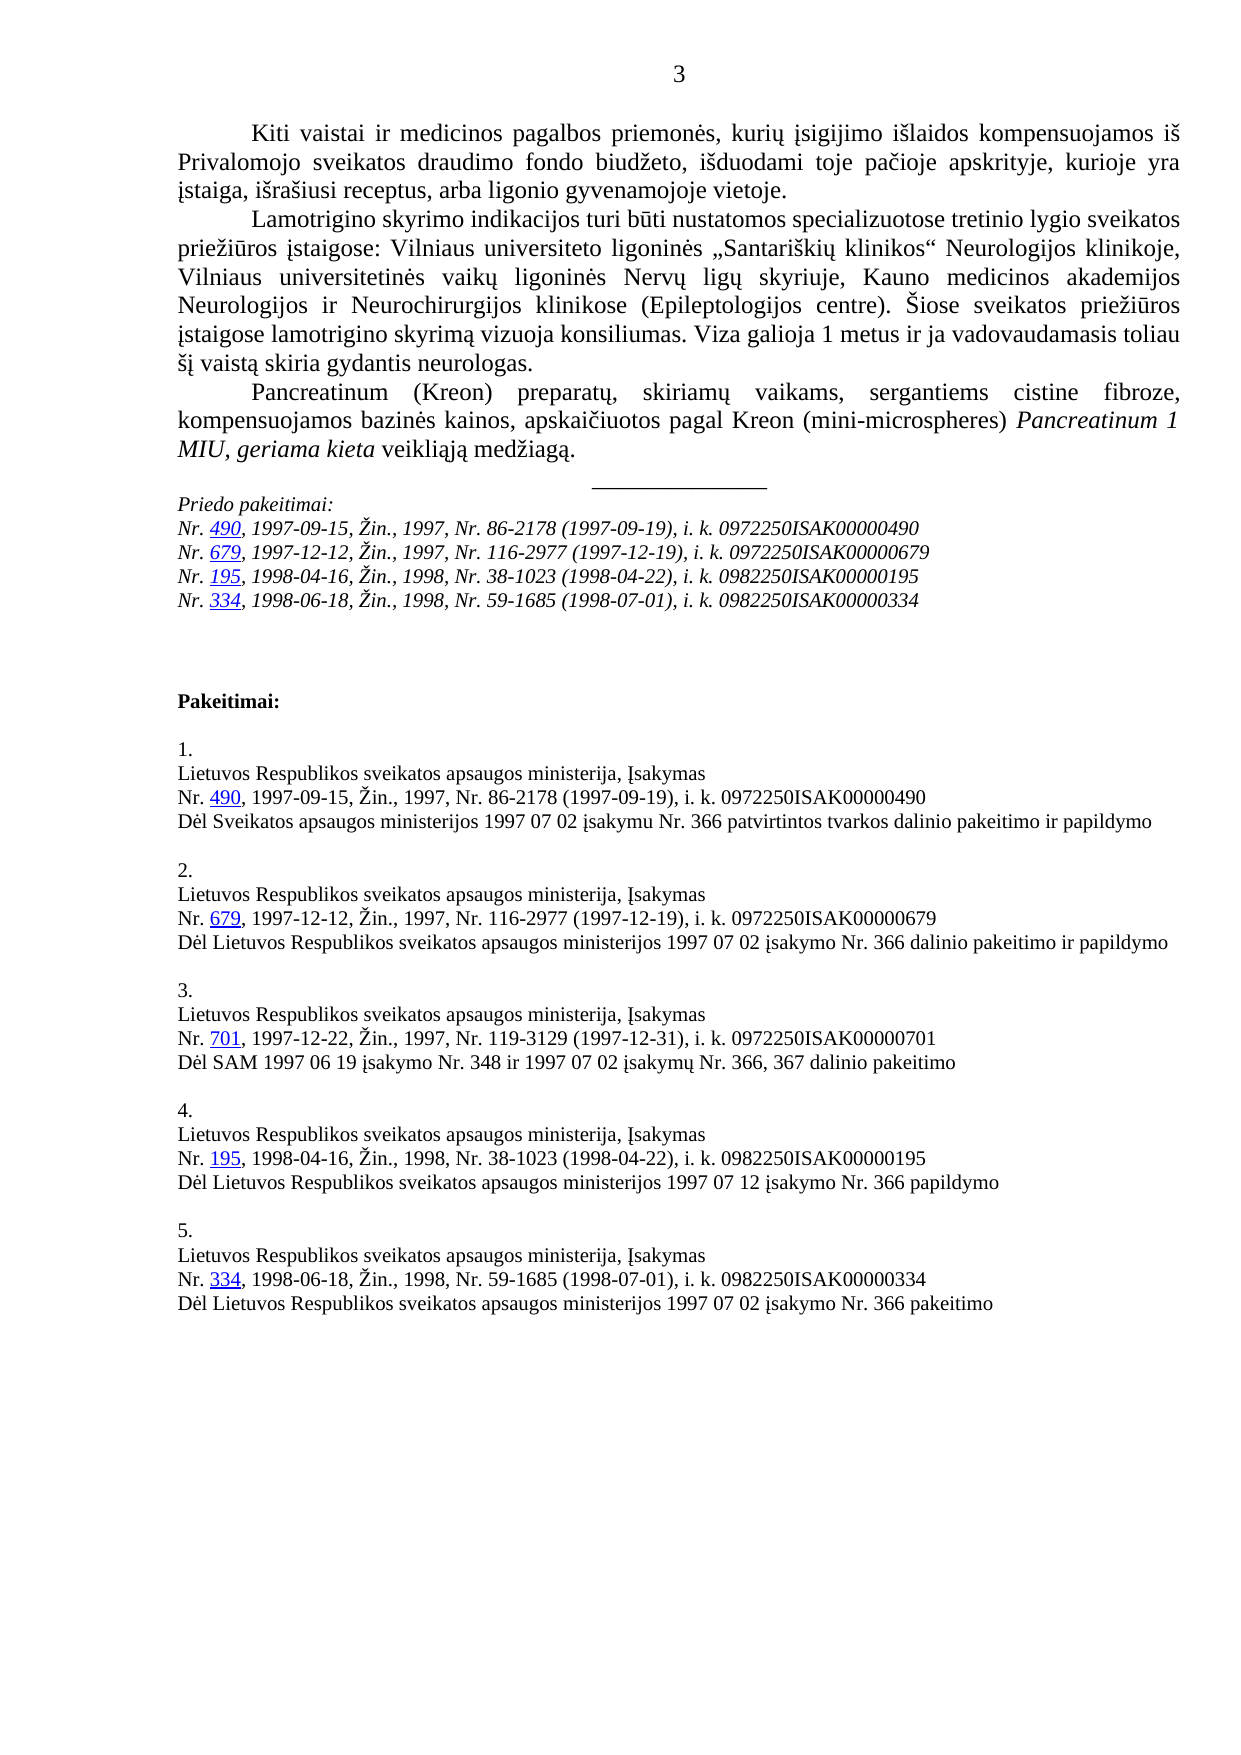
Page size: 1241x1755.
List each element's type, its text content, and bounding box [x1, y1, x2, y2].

text Lietuvos Respublikos sveikatos apsaugos ministerija, Įsakymas [177, 1002, 1181, 1026]
text 3. [177, 978, 1181, 1002]
text Pancreatinum (Kreon) preparatų, skiriamų vaikams, sergantiems cistine fibroze, kompensuojamos bazinės kainos, apskaičiuotos pagal Kreon (mini-microspheres) Pancreatinum 1 MIU, geriama kieta veikliąją medžiagą. [177, 377, 1181, 463]
text Nr. 490, 1997-09-15, Žin., 1997, Nr. 86-2178 (1997-09-19), i. k. 0972250ISAK00000490 [177, 516, 1181, 540]
text Nr. 701, 1997-12-22, Žin., 1997, Nr. 119-3129 (1997-12-31), i. k. 0972250ISAK00000701 [177, 1026, 1181, 1050]
text 4. [177, 1098, 1181, 1122]
text 1. [177, 737, 1181, 761]
text Lietuvos Respublikos sveikatos apsaugos ministerija, Įsakymas [177, 1122, 1181, 1146]
text Dėl Lietuvos Respublikos sveikatos apsaugos ministerijos 1997 07 02 įsakymo Nr. 366 pakeitimo [177, 1291, 1181, 1315]
text 2. [177, 857, 1181, 882]
text Lietuvos Respublikos sveikatos apsaugos ministerija, Įsakymas [177, 761, 1181, 785]
text 5. [177, 1218, 1181, 1242]
text Nr. 679, 1997-12-12, Žin., 1997, Nr. 116-2977 (1997-12-19), i. k. 0972250ISAK00000679 [177, 540, 1181, 564]
text Lietuvos Respublikos sveikatos apsaugos ministerija, Įsakymas [177, 1242, 1181, 1267]
text Lietuvos Respublikos sveikatos apsaugos ministerija, Įsakymas [177, 882, 1181, 906]
text Priedo pakeitimai: [177, 492, 1181, 516]
text Nr. 679, 1997-12-12, Žin., 1997, Nr. 116-2977 (1997-12-19), i. k. 0972250ISAK00000679 [177, 906, 1181, 930]
text Kiti vaistai ir medicinos pagalbos priemonės, kurių įsigijimo išlaidos kompensuojamos iš Privalomojo sveikatos draudimo fondo biudžeto, išduodami toje pačioje apskrityje, kurioje yra įstaiga, išrašiusi receptus, arba ligonio gyvenamojoje vietoje. [177, 118, 1181, 204]
text Nr. 334, 1998-06-18, Žin., 1998, Nr. 59-1685 (1998-07-01), i. k. 0982250ISAK00000334 [177, 588, 1181, 612]
text Nr. 334, 1998-06-18, Žin., 1998, Nr. 59-1685 (1998-07-01), i. k. 0982250ISAK00000334 [177, 1267, 1181, 1291]
text Dėl Lietuvos Respublikos sveikatos apsaugos ministerijos 1997 07 12 įsakymo Nr. 366 papildymo [177, 1170, 1181, 1194]
text Dėl SAM 1997 06 19 įsakymo Nr. 348 ir 1997 07 02 įsakymų Nr. 366, 367 dalinio pakeitimo [177, 1050, 1181, 1074]
text Nr. 195, 1998-04-16, Žin., 1998, Nr. 38-1023 (1998-04-22), i. k. 0982250ISAK00000195 [177, 564, 1181, 588]
text Nr. 195, 1998-04-16, Žin., 1998, Nr. 38-1023 (1998-04-22), i. k. 0982250ISAK00000195 [177, 1146, 1181, 1170]
text Lamotrigino skyrimo indikacijos turi būti nustatomos specializuotose tretinio lygio sveikatos priežiūros įstaigose: Vilniaus universiteto ligoninės „Santariškių klinikos“ Neurologijos klinikoje, Vilniaus universitetinės vaikų ligoninės Nervų ligų skyriuje, Kauno medicinos akademijos Neurologijos ir Neurochirurgijos klinikose (Epileptologijos centre). Šiose sveikatos priežiūros įstaigose lamotrigino skyrimą vizuoja konsiliumas. Viza galioja 1 metus ir ja vadovaudamasis toliau šį vaistą skiria gydantis neurologas. [177, 204, 1181, 377]
text Dėl Sveikatos apsaugos ministerijos 1997 07 02 įsakymu Nr. 366 patvirtintos tvarkos dalinio pakeitimo ir papildymo [177, 809, 1181, 833]
text Nr. 490, 1997-09-15, Žin., 1997, Nr. 86-2178 (1997-09-19), i. k. 0972250ISAK00000490 [177, 785, 1181, 809]
text Dėl Lietuvos Respublikos sveikatos apsaugos ministerijos 1997 07 02 įsakymo Nr. 366 dalinio pakeitimo ir papildymo [177, 930, 1181, 954]
text ______________ [177, 463, 1181, 492]
text Pakeitimai: [177, 689, 1181, 713]
